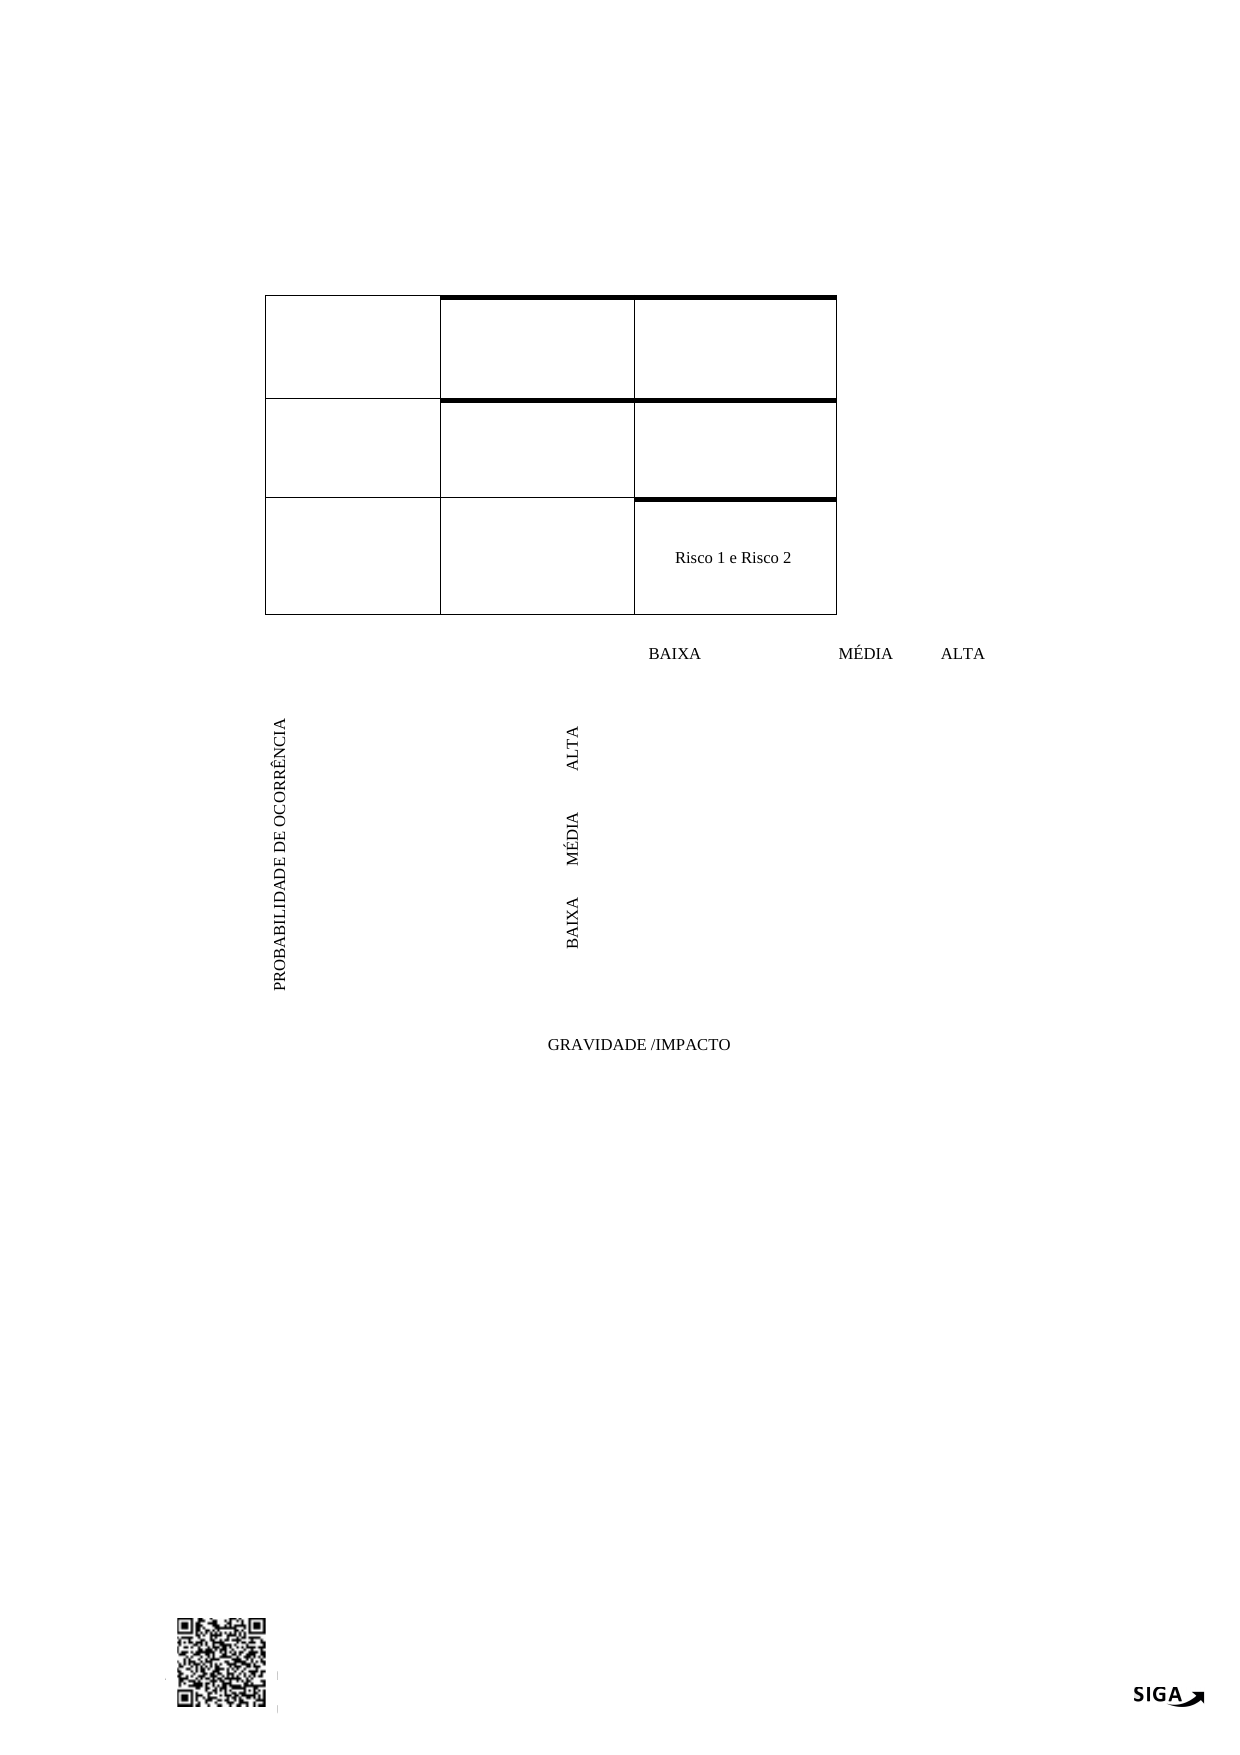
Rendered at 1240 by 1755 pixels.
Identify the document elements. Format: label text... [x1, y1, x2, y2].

table_header [441, 300, 634, 398]
table_cell [266, 399, 440, 497]
text GRAVIDADE /IMPACTO [266, 1028, 1075, 1056]
table_cell [441, 403, 634, 497]
table_header [635, 300, 836, 398]
table_cell Risco 1 e Risco 2 [635, 502, 836, 614]
table_header [266, 296, 440, 398]
text BAIXA MÉDIA ALTA [266, 644, 1075, 998]
table_cell [441, 498, 634, 614]
table_cell [635, 403, 836, 497]
table_cell [266, 498, 440, 614]
